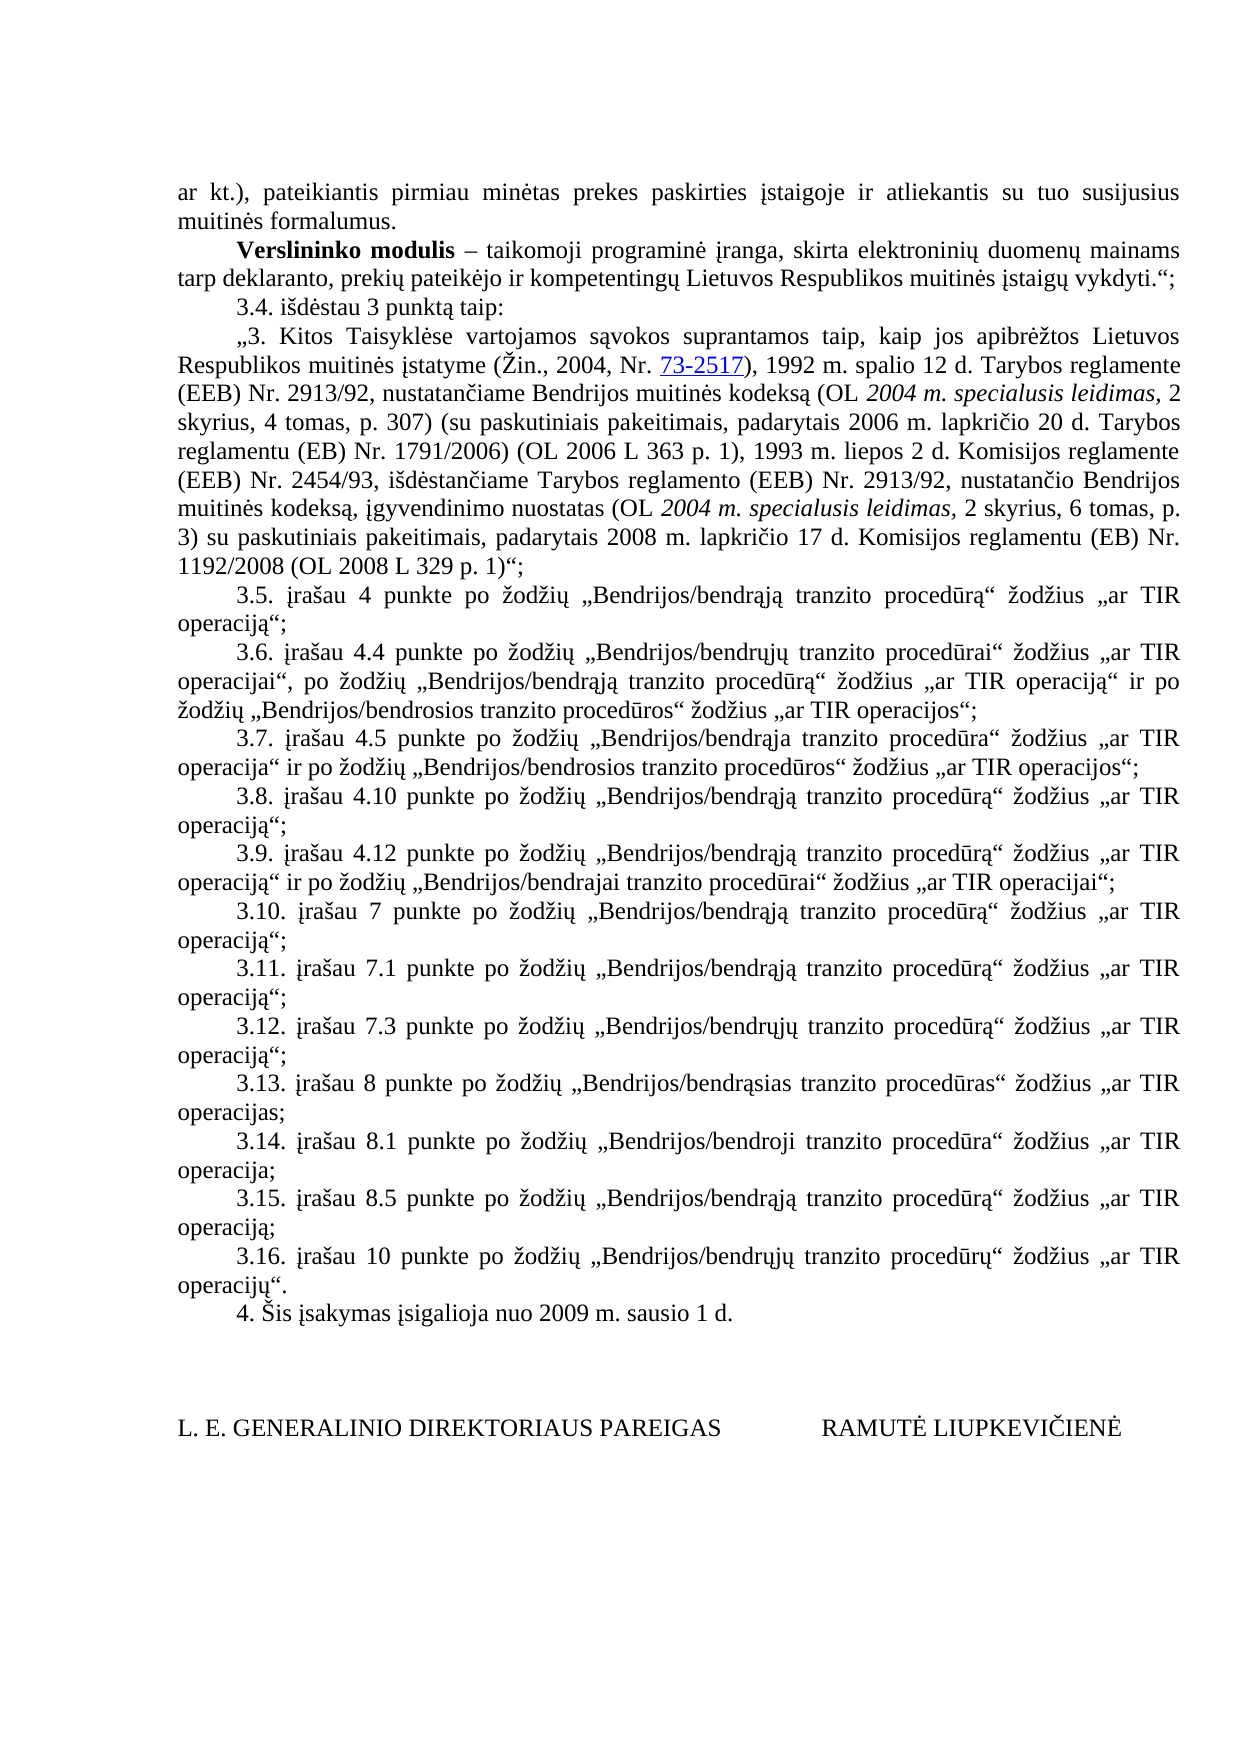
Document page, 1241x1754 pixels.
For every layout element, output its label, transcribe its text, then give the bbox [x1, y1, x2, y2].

text 3.10. įrašau 7 punkte po žodžių „Bendrijos/bendrąją tranzito procedūrą“ žodžius „ar TIR operaciją“; [177, 896, 1181, 953]
text 3.6. įrašau 4.4 punkte po žodžių „Bendrijos/bendrųjų tranzito procedūrai“ žodžius „ar TIR operacijai“, po žodžių „Bendrijos/bendrąją tranzito procedūrą“ žodžius „ar TIR operaciją“ ir po žodžių „Bendrijos/bendrosios tranzito procedūros“ žodžius „ar TIR operacijos“; [177, 637, 1181, 723]
text L. E. GENERALINIO DIREKTORIAUS PAREIGAS RAMUTĖ LIUPKEVIČIENĖ [177, 1413, 1181, 1442]
text 3.11. įrašau 7.1 punkte po žodžių „Bendrijos/bendrąją tranzito procedūrą“ žodžius „ar TIR operaciją“; [177, 953, 1181, 1011]
text 3.7. įrašau 4.5 punkte po žodžių „Bendrijos/bendrąja tranzito procedūra“ žodžius „ar TIR operacija“ ir po žodžių „Bendrijos/bendrosios tranzito procedūros“ žodžius „ar TIR operacijos“; [177, 723, 1181, 781]
text 3.14. įrašau 8.1 punkte po žodžių „Bendrijos/bendroji tranzito procedūra“ žodžius „ar TIR operacija; [177, 1126, 1181, 1183]
text „3. Kitos Taisyklėse vartojamos sąvokos suprantamos taip, kaip jos apibrėžtos Lietuvos Respublikos muitinės įstatyme (Žin., 2004, Nr. 73-2517), 1992 m. spalio 12 d. Tarybos reglamente (EEB) Nr. 2913/92, nustatančiame Bendrijos muitinės kodeksą (OL 2004 m. specialusis leidimas, 2 skyrius, 4 tomas, p. 307) (su paskutiniais pakeitimais, padarytais 2006 m. lapkričio 20 d. Tarybos reglamentu (EB) Nr. 1791/2006) (OL 2006 L 363 p. 1), 1993 m. liepos 2 d. Komisijos reglamente (EEB) Nr. 2454/93, išdėstančiame Tarybos reglamento (EEB) Nr. 2913/92, nustatančio Bendrijos muitinės kodeksą, įgyvendinimo nuostatas (OL 2004 m. specialusis leidimas, 2 skyrius, 6 tomas, p. 3) su paskutiniais pakeitimais, padarytais 2008 m. lapkričio 17 d. Komisijos reglamentu (EB) Nr. 1192/2008 (OL 2008 L 329 p. 1)“; [177, 321, 1181, 580]
text 3.5. įrašau 4 punkte po žodžių „Bendrijos/bendrąją tranzito procedūrą“ žodžius „ar TIR operaciją“; [177, 580, 1181, 637]
text 3.12. įrašau 7.3 punkte po žodžių „Bendrijos/bendrųjų tranzito procedūrą“ žodžius „ar TIR operaciją“; [177, 1011, 1181, 1068]
text ar kt.), pateikiantis pirmiau minėtas prekes paskirties įstaigoje ir atliekantis su tuo susijusius muitinės formalumus. [177, 177, 1181, 235]
text 3.15. įrašau 8.5 punkte po žodžių „Bendrijos/bendrąją tranzito procedūrą“ žodžius „ar TIR operaciją; [177, 1183, 1181, 1241]
text Verslininko modulis – taikomoji programinė įranga, skirta elektroninių duomenų mainams tarp deklaranto, prekių pateikėjo ir kompetentingų Lietuvos Respublikos muitinės įstaigų vykdyti.“; [177, 235, 1181, 292]
text 3.8. įrašau 4.10 punkte po žodžių „Bendrijos/bendrąją tranzito procedūrą“ žodžius „ar TIR operaciją“; [177, 781, 1181, 838]
text 3.13. įrašau 8 punkte po žodžių „Bendrijos/bendrąsias tranzito procedūras“ žodžius „ar TIR operacijas; [177, 1068, 1181, 1126]
text 3.4. išdėstau 3 punktą taip: [177, 292, 1181, 321]
text 3.9. įrašau 4.12 punkte po žodžių „Bendrijos/bendrąją tranzito procedūrą“ žodžius „ar TIR operaciją“ ir po žodžių „Bendrijos/bendrajai tranzito procedūrai“ žodžius „ar TIR operacijai“; [177, 838, 1181, 896]
text 4. Šis įsakymas įsigalioja nuo 2009 m. sausio 1 d. [177, 1298, 1181, 1327]
text 3.16. įrašau 10 punkte po žodžių „Bendrijos/bendrųjų tranzito procedūrų“ žodžius „ar TIR operacijų“. [177, 1241, 1181, 1298]
